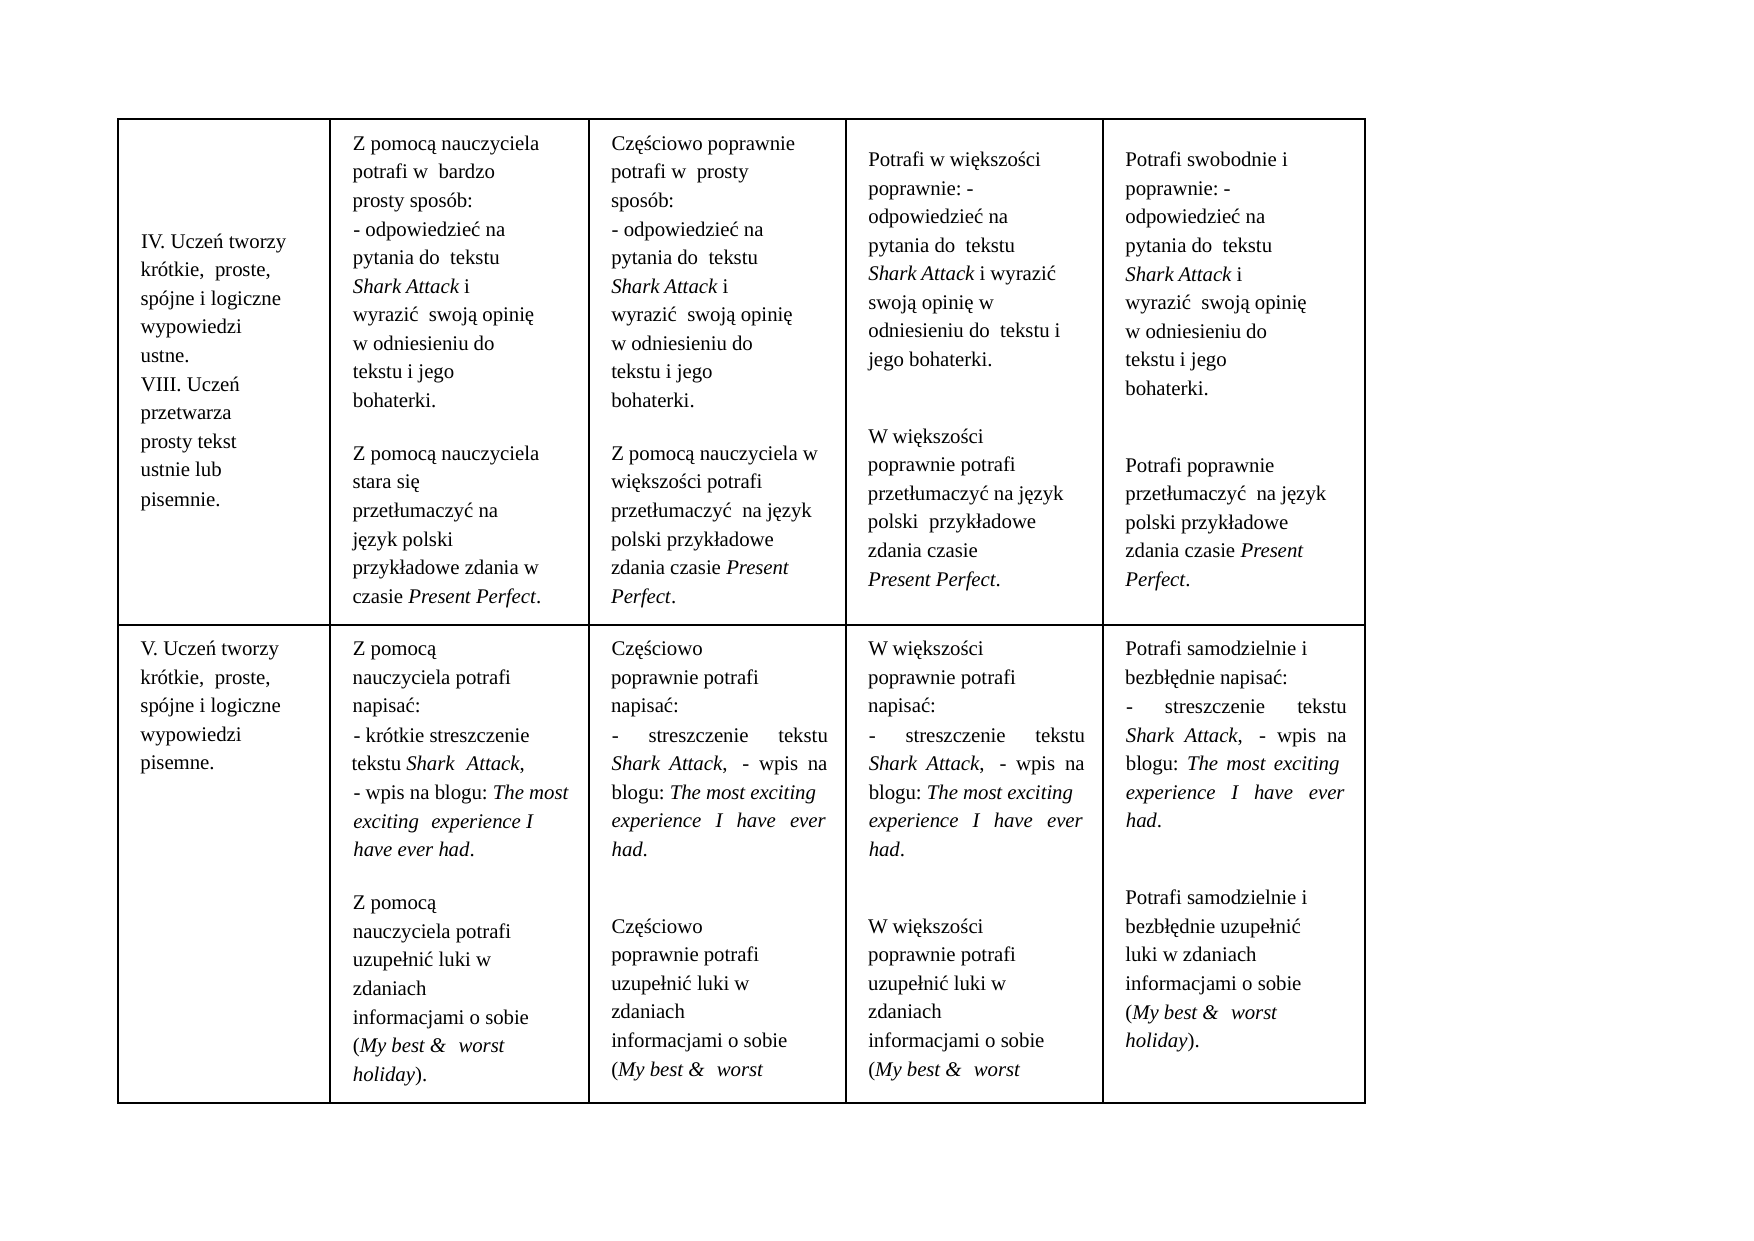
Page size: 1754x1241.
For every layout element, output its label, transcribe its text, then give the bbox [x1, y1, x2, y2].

table_cell Częściowo poprawnie potrafi napisać: - streszczenie tekstu Shark Attack, - wpis na blogu: The most exciting experience I have ever had. Częściowo poprawnie potrafi uzupełnić luki w zdaniach informacjami o sobie (My best & worst [590, 626, 845, 1102]
table_cell Częściowo poprawnie potrafi w prosty sposób: - odpowiedzieć na pytania do tekstu Shark Attack i wyrazić swoją opinię w odniesieniu do tekstu i jego bohaterki. Z pomocą nauczyciela w większości potrafi przetłumaczyć na język polski przykładowe zdania czasie Present Perfect. [590, 120, 845, 624]
table_cell Z pomocą nauczyciela potrafi w bardzo prosty sposób: - odpowiedzieć na pytania do tekstu Shark Attack i wyrazić swoją opinię w odniesieniu do tekstu i jego bohaterki. Z pomocą nauczyciela stara się przetłumaczyć na język polski przykładowe zdania w czasie Present Perfect. [331, 120, 588, 624]
table_cell Potrafi samodzielnie i bezbłędnie napisać: - streszczenie tekstu Shark Attack, - wpis na blogu: The most exciting experience I have ever had. Potrafi samodzielnie i bezbłędnie uzupełnić luki w zdaniach informacjami o sobie (My best & worst holiday). [1104, 626, 1364, 1102]
table_cell V. Uczeń tworzy krótkie, proste, spójne i logiczne wypowiedzi pisemne. [119, 626, 329, 1102]
table_cell W większości poprawnie potrafi napisać: - streszczenie tekstu Shark Attack, - wpis na blogu: The most exciting experience I have ever had. W większości poprawnie potrafi uzupełnić luki w zdaniach informacjami o sobie (My best & worst [847, 626, 1102, 1102]
table_cell Z pomocą nauczyciela potrafi napisać: - krótkie streszczenie tekstu Shark Attack, - wpis na blogu: The most exciting experience I have ever had. Z pomocą nauczyciela potrafi uzupełnić luki w zdaniach informacjami o sobie (My best & worst holiday). [331, 626, 588, 1102]
table_cell IV. Uczeń tworzy krótkie, proste, spójne i logiczne wypowiedzi ustne. VIII. Uczeń przetwarza prosty tekst ustnie lub pisemnie. [119, 120, 329, 624]
table_cell Potrafi swobodnie i poprawnie: - odpowiedzieć na pytania do tekstu Shark Attack i wyrazić swoją opinię w odniesieniu do tekstu i jego bohaterki. Potrafi poprawnie przetłumaczyć na język polski przykładowe zdania czasie Present Perfect. [1104, 120, 1364, 624]
table_cell Potrafi w większości poprawnie: - odpowiedzieć na pytania do tekstu Shark Attack i wyrazić swoją opinię w odniesieniu do tekstu i jego bohaterki. W większości poprawnie potrafi przetłumaczyć na język polski przykładowe zdania czasie Present Perfect. [847, 120, 1102, 624]
